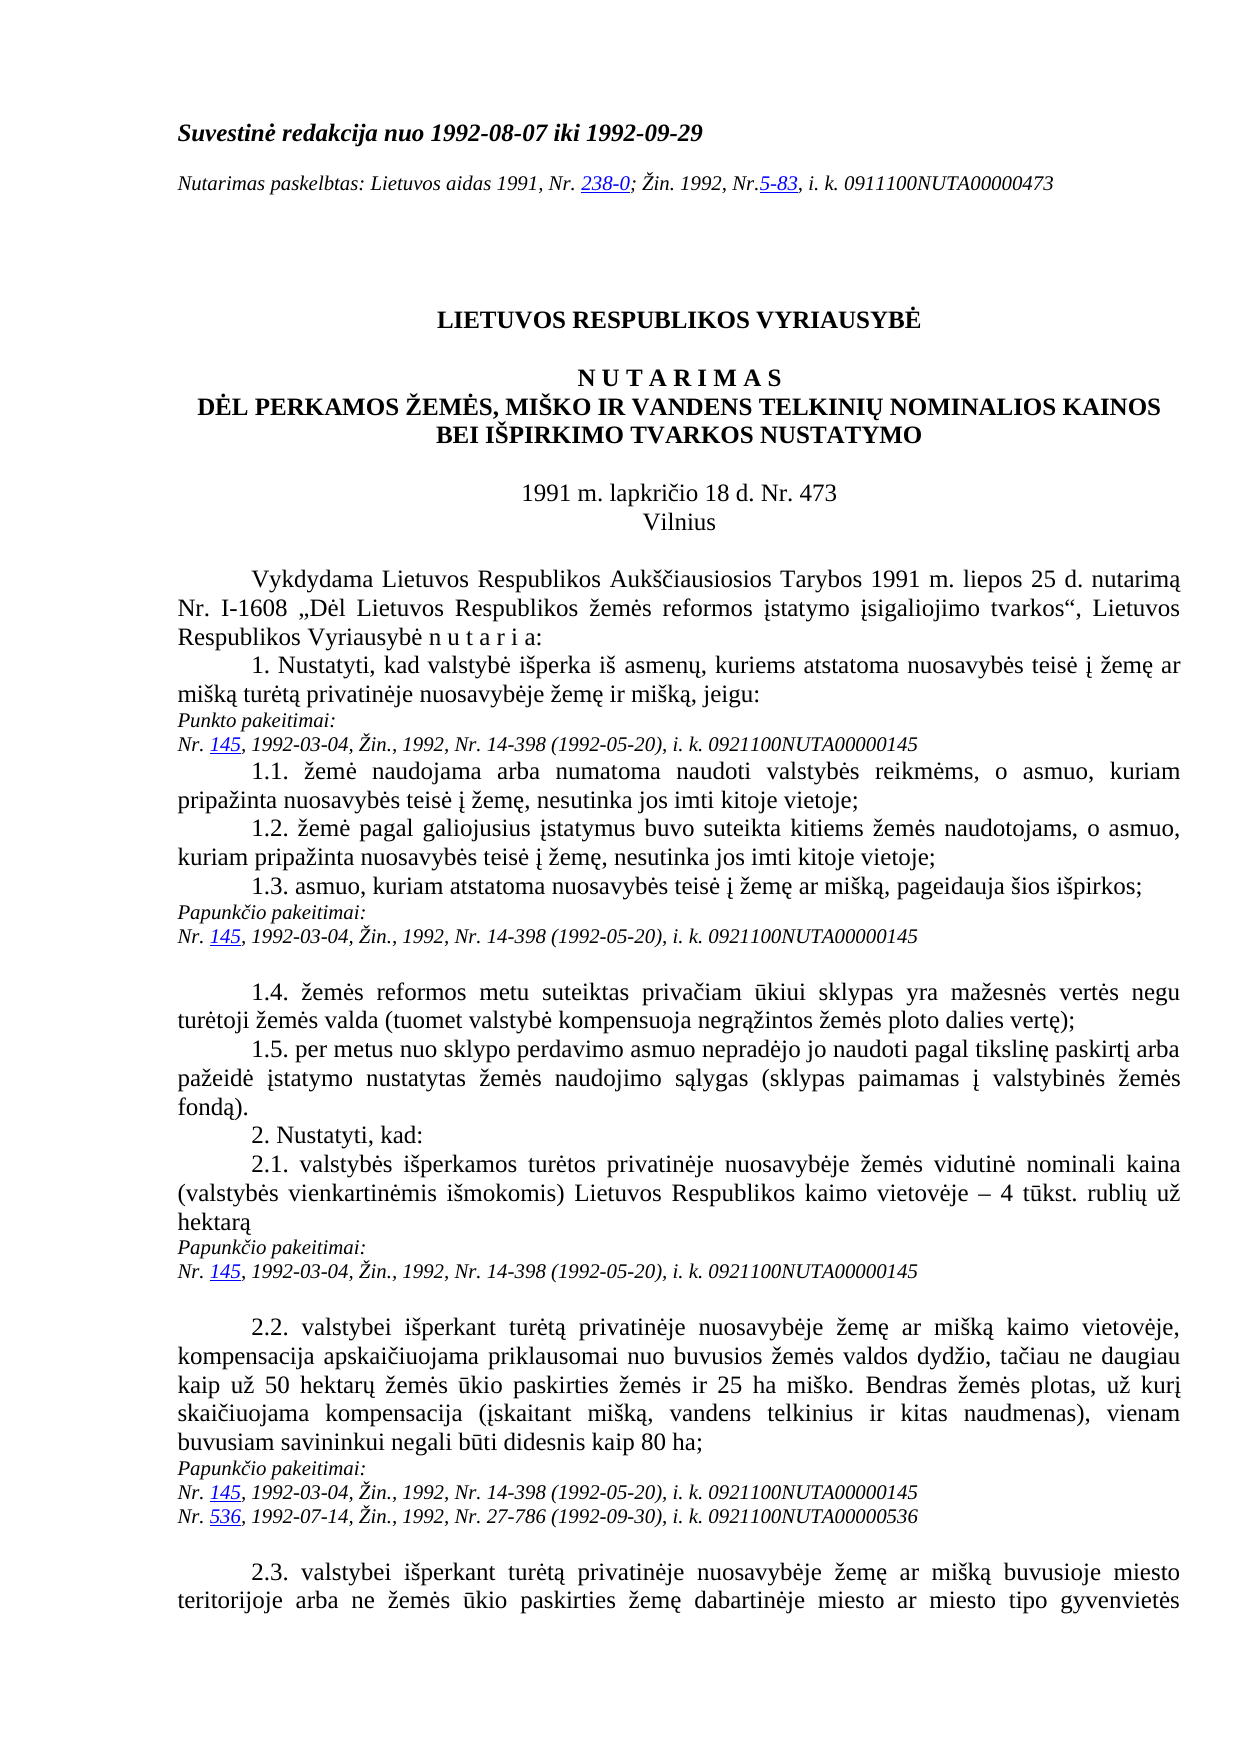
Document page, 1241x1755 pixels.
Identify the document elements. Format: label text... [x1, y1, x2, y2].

text LIETUVOS RESPUBLIKOS VYRIAUSYBĖ [177, 305, 1181, 334]
text 1. Nustatyti, kad valstybė išperka iš asmenų, kuriems atstatoma nuosavybės teisė į žemę ar mišką turėtą privatinėje nuosavybėje žemę ir mišką, jeigu: [177, 650, 1181, 708]
text 1.2. žemė pagal galiojusius įstatymus buvo suteikta kitiems žemės naudotojams, o asmuo, kuriam pripažinta nuosavybės teisė į žemę, nesutinka jos imti kitoje vietoje; [177, 813, 1181, 871]
text Punkto pakeitimai: [177, 708, 1181, 732]
text Papunkčio pakeitimai: [177, 1456, 1181, 1480]
text 1991 m. lapkričio 18 d. Nr. 473 [177, 478, 1181, 507]
text 1.1. žemė naudojama arba numatoma naudoti valstybės reikmėms, o asmuo, kuriam pripažinta nuosavybės teisė į žemę, nesutinka jos imti kitoje vietoje; [177, 756, 1181, 813]
text Suvestinė redakcija nuo 1992-08-07 iki 1992-09-29 [177, 118, 1181, 147]
text Papunkčio pakeitimai: [177, 900, 1181, 924]
text N U T A R I M A S [177, 363, 1181, 392]
text Vykdydama Lietuvos Respublikos Aukščiausiosios Tarybos 1991 m. liepos 25 d. nutarimą Nr. I-1608 „Dėl Lietuvos Respublikos žemės reformos įstatymo įsigaliojimo tvarkos“, Lietuvos Respublikos Vyriausybė nutaria: [177, 564, 1181, 650]
text Papunkčio pakeitimai: [177, 1235, 1181, 1259]
text 2.1. valstybės išperkamos turėtos privatinėje nuosavybėje žemės vidutinė nominali kaina (valstybės vienkartinėmis išmokomis) Lietuvos Respublikos kaimo vietovėje – 4 tūkst. rublių už hektarą [177, 1149, 1181, 1235]
text Nutarimas paskelbtas: Lietuvos aidas 1991, Nr. 238-0; Žin. 1992, Nr.5-83, i. k. 0911100NUTA00000473 [177, 171, 1181, 195]
text Nr. 145, 1992-03-04, Žin., 1992, Nr. 14-398 (1992-05-20), i. k. 0921100NUTA00000145 [177, 1480, 1181, 1504]
text Nr. 145, 1992-03-04, Žin., 1992, Nr. 14-398 (1992-05-20), i. k. 0921100NUTA00000145 [177, 924, 1181, 948]
text 1.3. asmuo, kuriam atstatoma nuosavybės teisė į žemę ar mišką, pageidauja šios išpirkos; [177, 871, 1181, 900]
text Nr. 145, 1992-03-04, Žin., 1992, Nr. 14-398 (1992-05-20), i. k. 0921100NUTA00000145 [177, 732, 1181, 756]
text 2.3. valstybei išperkant turėtą privatinėje nuosavybėje žemę ar mišką buvusioje miesto teritorijoje arba ne žemės ūkio paskirties žemę dabartinėje miesto ar miesto tipo gyvenvietės [177, 1557, 1181, 1614]
text Vilnius [177, 507, 1181, 535]
text 2. Nustatyti, kad: [177, 1120, 1181, 1149]
text 2.2. valstybei išperkant turėtą privatinėje nuosavybėje žemę ar mišką kaimo vietovėje, kompensacija apskaičiuojama priklausomai nuo buvusios žemės valdos dydžio, tačiau ne daugiau kaip už 50 hektarų žemės ūkio paskirties žemės ir 25 ha miško. Bendras žemės plotas, už kurį skaičiuojama kompensacija (įskaitant mišką, vandens telkinius ir kitas naudmenas), vienam buvusiam savininkui negali būti didesnis kaip 80 ha; [177, 1312, 1181, 1456]
text 1.4. žemės reformos metu suteiktas privačiam ūkiui sklypas yra mažesnės vertės negu turėtoji žemės valda (tuomet valstybė kompensuoja negrąžintos žemės ploto dalies vertę); [177, 977, 1181, 1034]
text Nr. 145, 1992-03-04, Žin., 1992, Nr. 14-398 (1992-05-20), i. k. 0921100NUTA00000145 [177, 1259, 1181, 1283]
text 1.5. per metus nuo sklypo perdavimo asmuo nepradėjo jo naudoti pagal tikslinę paskirtį arba pažeidė įstatymo nustatytas žemės naudojimo sąlygas (sklypas paimamas į valstybinės žemės fondą). [177, 1034, 1181, 1120]
text DĖL PERKAMOS ŽEMĖS, MIŠKO IR VANDENS TELKINIŲ NOMINALIOS KAINOS BEI IŠPIRKIMO TVARKOS NUSTATYMO [177, 392, 1181, 449]
text Nr. 536, 1992-07-14, Žin., 1992, Nr. 27-786 (1992-09-30), i. k. 0921100NUTA00000536 [177, 1504, 1181, 1528]
